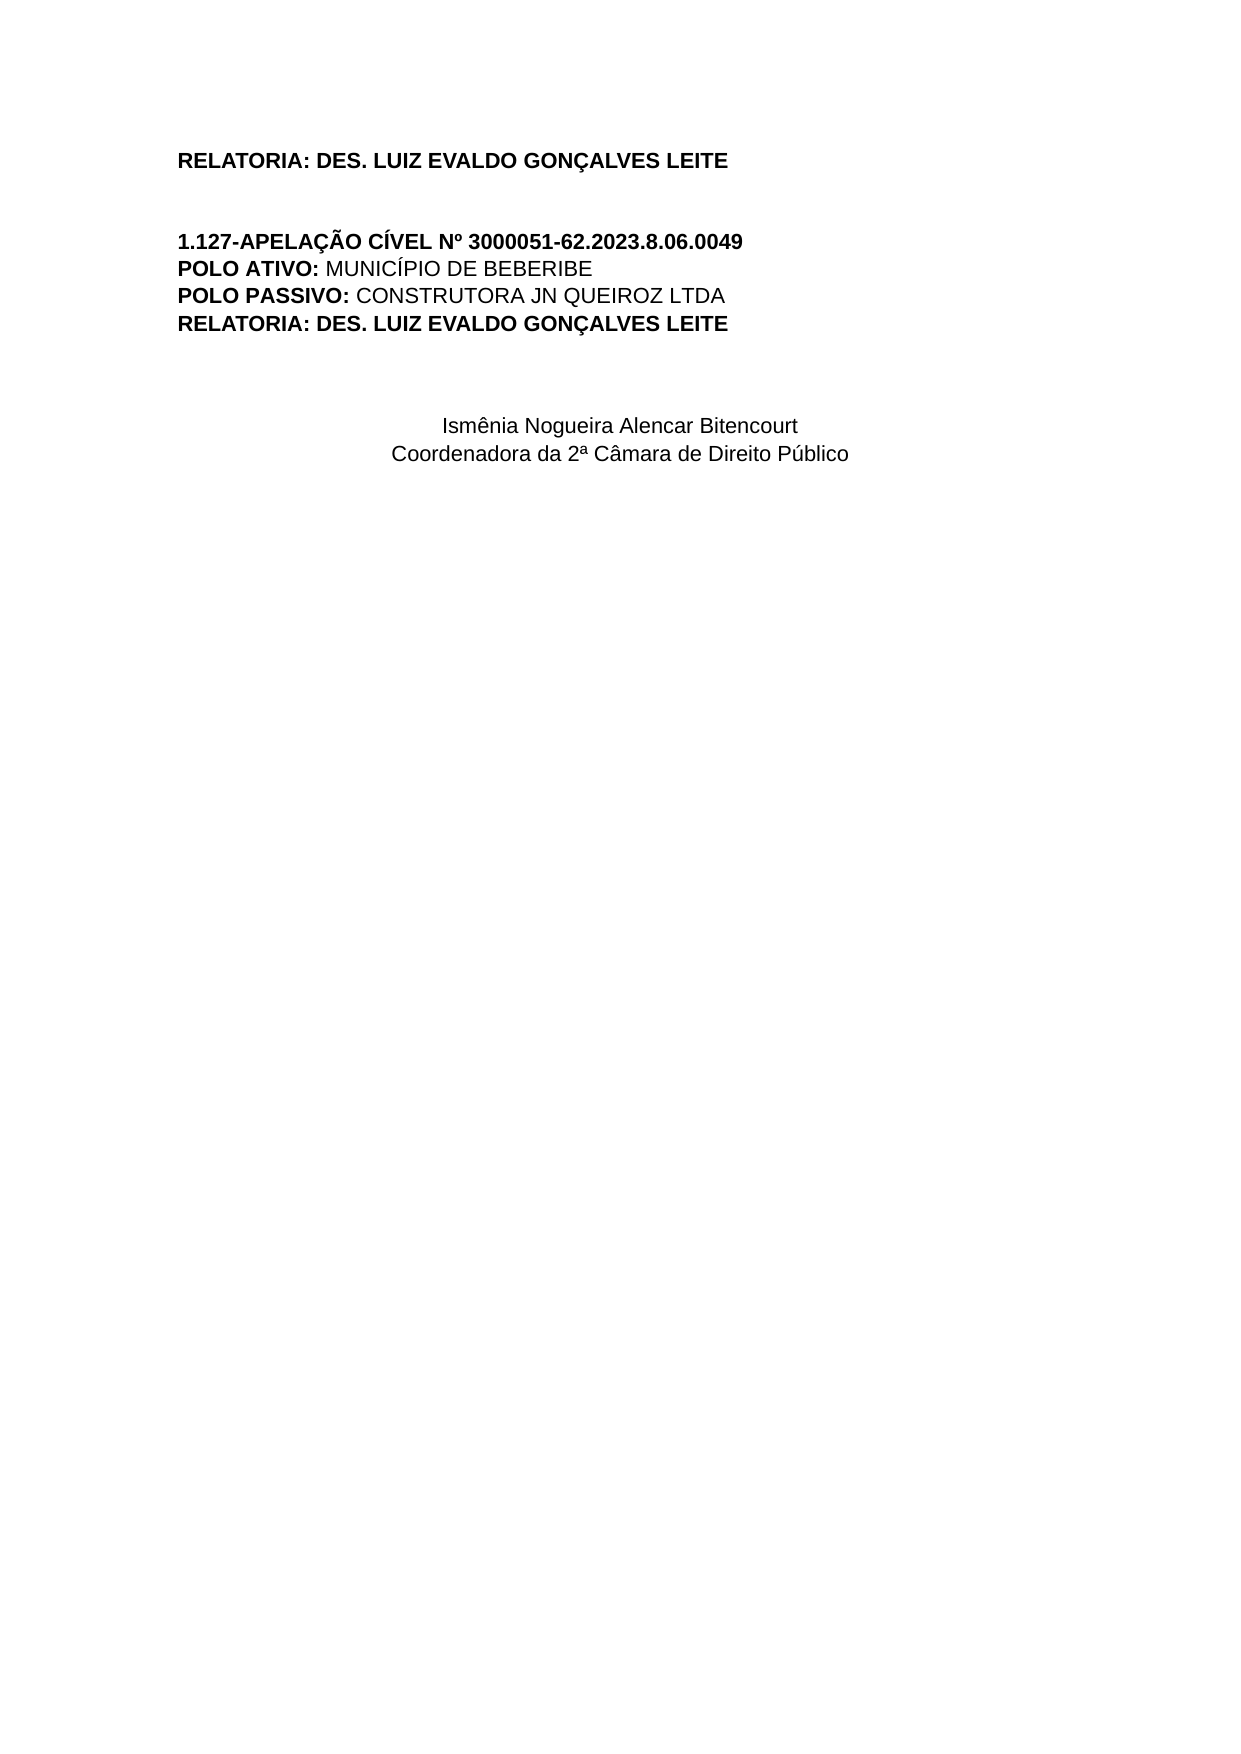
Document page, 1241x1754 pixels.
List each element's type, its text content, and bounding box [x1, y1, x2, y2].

text RELATORIA: DES. LUIZ EVALDO GONÇALVES LEITE [177, 311, 1063, 336]
text Coordenadora da 2ª Câmara de Direito Público [177, 440, 1063, 466]
text Ismênia Nogueira Alencar Bitencourt [177, 413, 1063, 438]
text 1.127-APELAÇÃO CÍVEL Nº 3000051-62.2023.8.06.0049 [177, 229, 1063, 254]
text POLO ATIVO: MUNICÍPIO DE BEBERIBE [177, 256, 1063, 281]
text POLO PASSIVO: CONSTRUTORA JN QUEIROZ LTDA [177, 283, 1063, 308]
text RELATORIA: DES. LUIZ EVALDO GONÇALVES LEITE [177, 148, 1063, 173]
